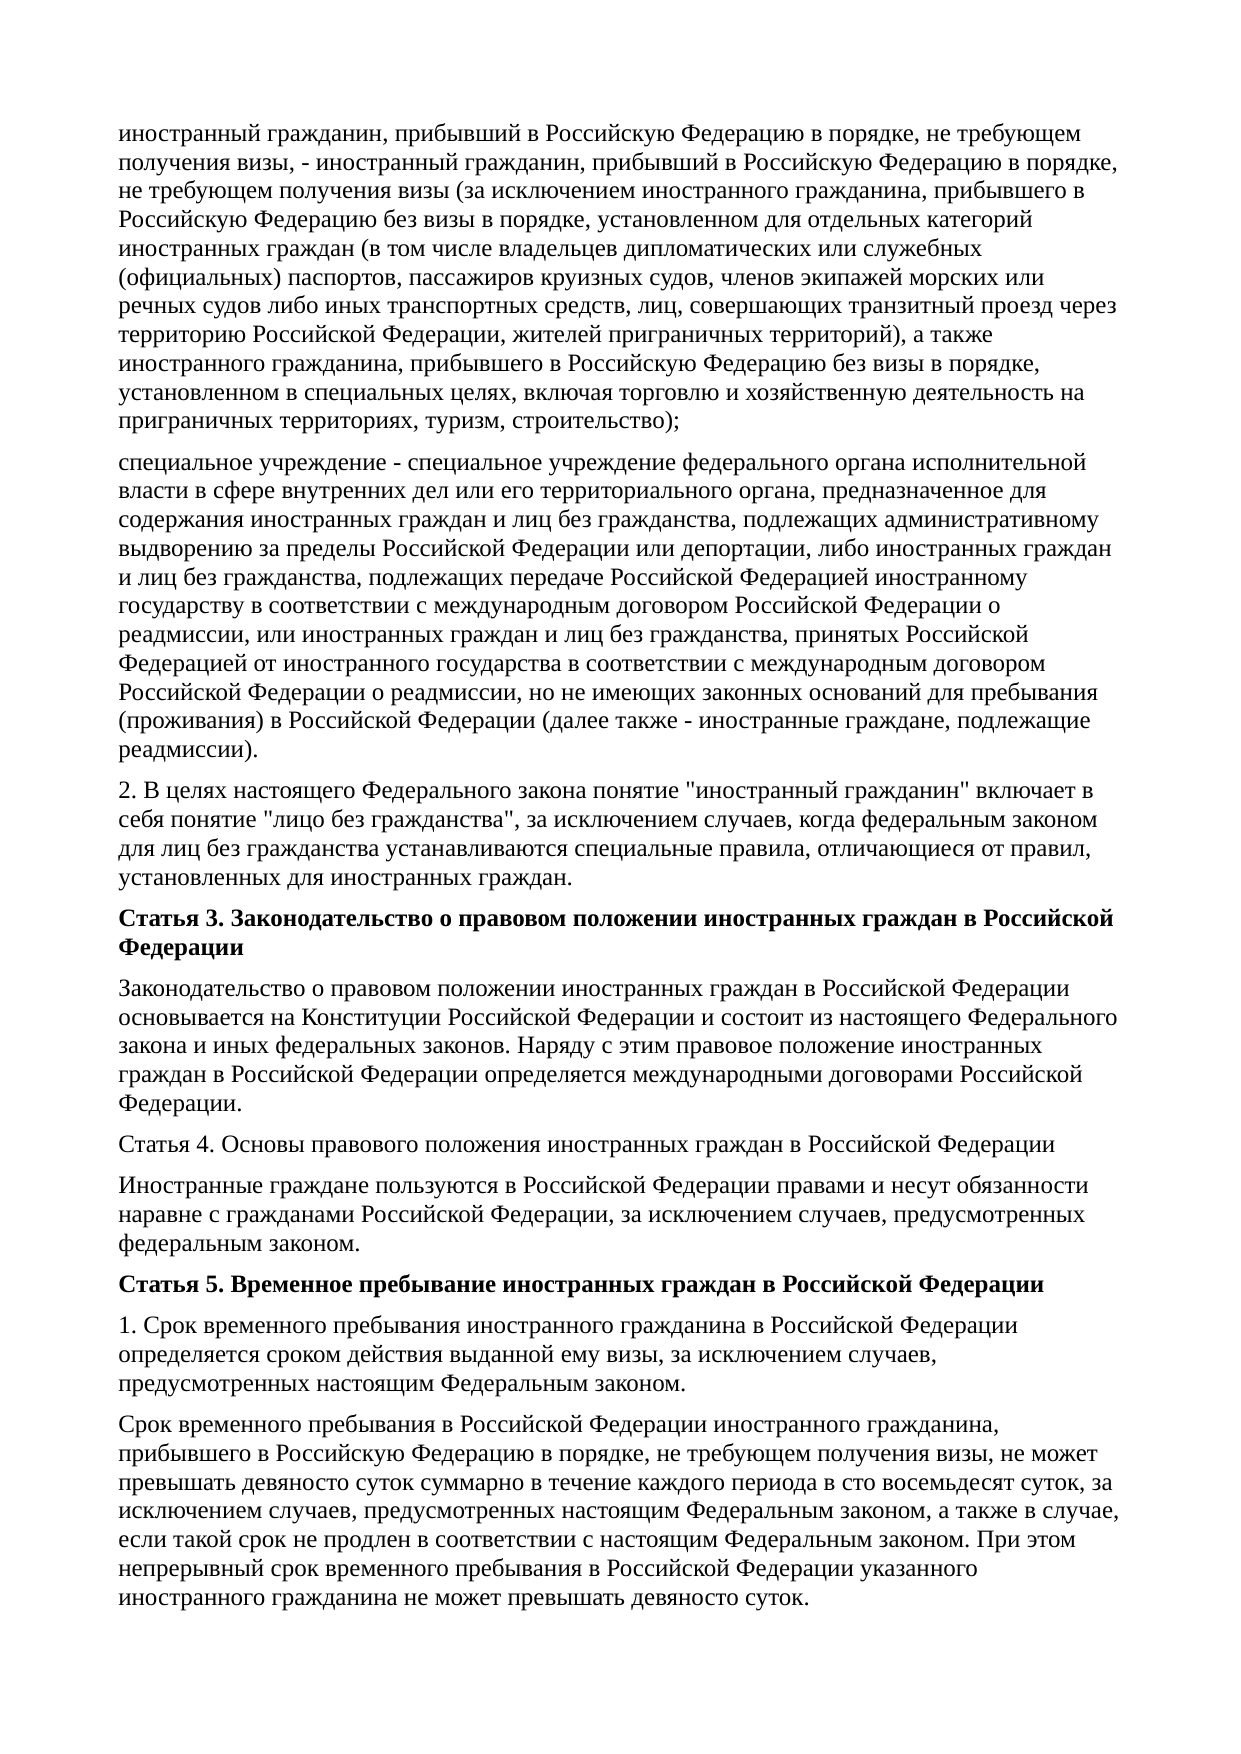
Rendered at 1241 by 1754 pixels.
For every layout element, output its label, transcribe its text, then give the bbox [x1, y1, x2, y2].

text специальное учреждение - специальное учреждение федерального органа исполнительной власти в сфере внутренних дел или его территориального органа, предназначенное для содержания иностранных граждан и лиц без гражданства, подлежащих административному выдворению за пределы Российской Федерации или депортации, либо иностранных граждан и лиц без гражданства, подлежащих передаче Российской Федерацией иностранному государству в соответствии с международным договором Российской Федерации о реадмиссии, или иностранных граждан и лиц без гражданства, принятых Российской Федерацией от иностранного государства в соответствии с международным договором Российской Федерации о реадмиссии, но не имеющих законных оснований для пребывания (проживания) в Российской Федерации (далее также - иностранные граждане, подлежащие реадмиссии). [118, 447, 1122, 763]
text Срок временного пребывания в Российской Федерации иностранного гражданина, прибывшего в Российскую Федерацию в порядке, не требующем получения визы, не может превышать девяносто суток суммарно в течение каждого периода в сто восемьдесят суток, за исключением случаев, предусмотренных настоящим Федеральным законом, а также в случае, если такой срок не продлен в соответствии с настоящим Федеральным законом. При этом непрерывный срок временного пребывания в Российской Федерации указанного иностранного гражданина не может превышать девяносто суток. [118, 1409, 1122, 1611]
text Статья 3. Законодательство о правовом положении иностранных граждан в Российской Федерации [118, 903, 1122, 961]
text 2. В целях настоящего Федерального закона понятие "иностранный гражданин" включает в себя понятие "лицо без гражданства", за исключением случаев, когда федеральным законом для лиц без гражданства устанавливаются специальные правила, отличающиеся от правил, установленных для иностранных граждан. [118, 776, 1122, 891]
text Иностранные граждане пользуются в Российской Федерации правами и несут обязанности наравне с гражданами Российской Федерации, за исключением случаев, предусмотренных федеральным законом. [118, 1171, 1122, 1257]
text Статья 4. Основы правового положения иностранных граждан в Российской Федерации [118, 1129, 1122, 1158]
text Статья 5. Временное пребывание иностранных граждан в Российской Федерации [118, 1269, 1122, 1298]
text иностранный гражданин, прибывший в Российскую Федерацию в порядке, не требующем получения визы, - иностранный гражданин, прибывший в Российскую Федерацию в порядке, не требующем получения визы (за исключением иностранного гражданина, прибывшего в Российскую Федерацию без визы в порядке, установленном для отдельных категорий иностранных граждан (в том числе владельцев дипломатических или служебных (официальных) паспортов, пассажиров круизных судов, членов экипажей морских или речных судов либо иных транспортных средств, лиц, совершающих транзитный проезд через территорию Российской Федерации, жителей приграничных территорий), а также иностранного гражданина, прибывшего в Российскую Федерацию без визы в порядке, установленном в специальных целях, включая торговлю и хозяйственную деятельность на приграничных территориях, туризм, строительство); [118, 118, 1122, 434]
text Законодательство о правовом положении иностранных граждан в Российской Федерации основывается на Конституции Российской Федерации и состоит из настоящего Федерального закона и иных федеральных законов. Наряду с этим правовое положение иностранных граждан в Российской Федерации определяется международными договорами Российской Федерации. [118, 973, 1122, 1117]
text 1. Срок временного пребывания иностранного гражданина в Российской Федерации определяется сроком действия выданной ему визы, за исключением случаев, предусмотренных настоящим Федеральным законом. [118, 1311, 1122, 1397]
